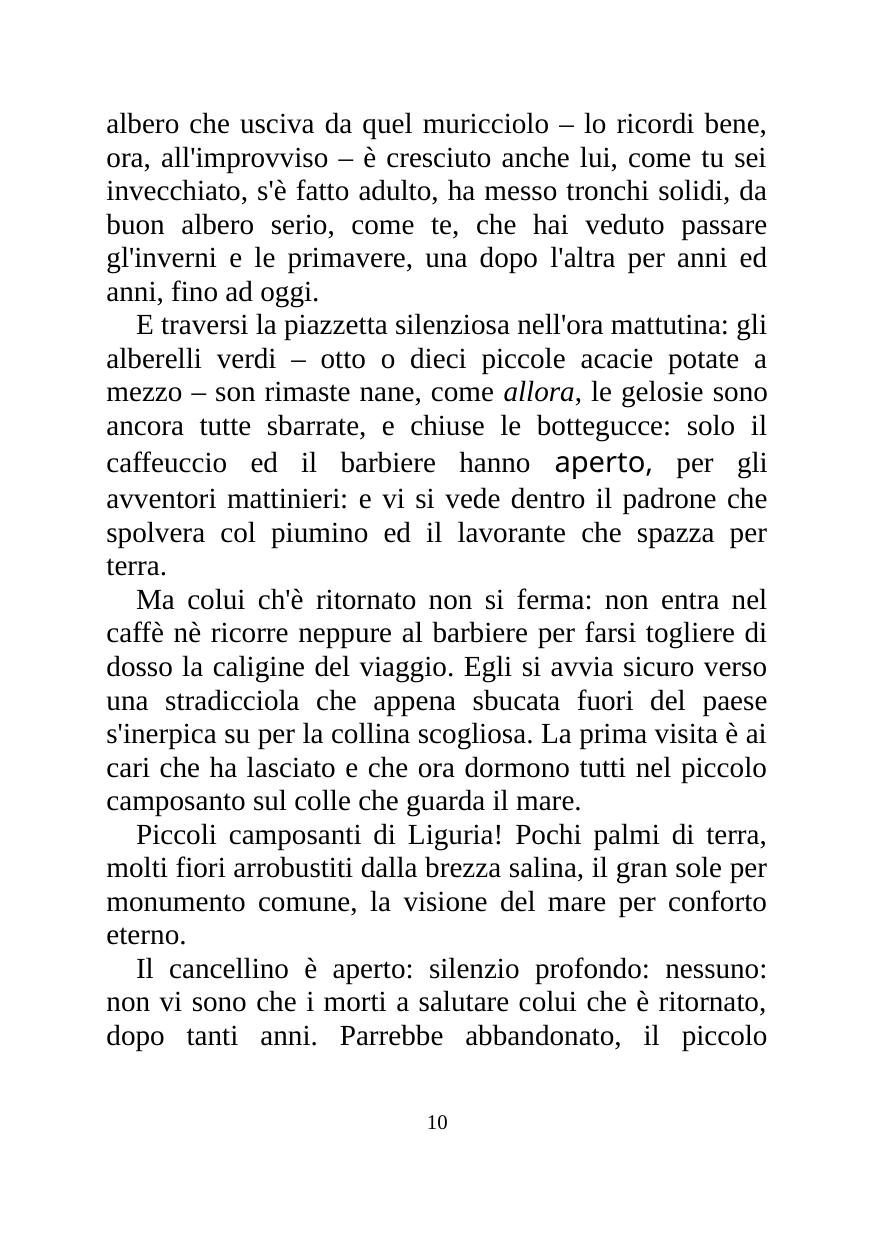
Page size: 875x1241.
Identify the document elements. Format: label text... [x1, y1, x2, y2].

text E traversi la piazzetta silenziosa nell'ora mattutina: gli alberelli verdi – otto o dieci piccole acacie potate a mezzo – son rimaste nane, come allora, le gelosie sono ancora tutte sbarrate, e chiuse le bottegucce: solo il caffeuccio ed il barbiere hanno aperto, per gli avventori mattinieri: e vi si vede dentro il padrone che spolvera col piumino ed il lavorante che spazza per terra. [106, 307, 768, 582]
text Piccoli camposanti di Liguria! Pochi palmi di terra, molti fiori arrobustiti dalla brezza salina, il gran sole per monumento comune, la visione del mare per conforto eterno. [106, 817, 768, 951]
text albero che usciva da quel muricciolo – lo ricordi bene, ora, all'improvviso – è cresciuto anche lui, come tu sei invecchiato, s'è fatto adulto, ha messo tronchi solidi, da buon albero serio, come te, che hai veduto passare gl'inverni e le primavere, una dopo l'altra per anni ed anni, fino ad oggi. [106, 106, 768, 307]
text Il cancellino è aperto: silenzio profondo: nessuno: non vi sono che i morti a salutare colui che è ritornato, dopo tanti anni. Parrebbe abbandonato, il piccolo [106, 951, 768, 1052]
text Ma colui ch'è ritornato non si ferma: non entra nel caffè nè ricorre neppure al barbiere per farsi togliere di dosso la caligine del viaggio. Egli si avvia sicuro verso una stradicciola che appena sbucata fuori del paese s'inerpica su per la collina scogliosa. La prima visita è ai cari che ha lasciato e che ora dormono tutti nel piccolo camposanto sul colle che guarda il mare. [106, 582, 768, 817]
